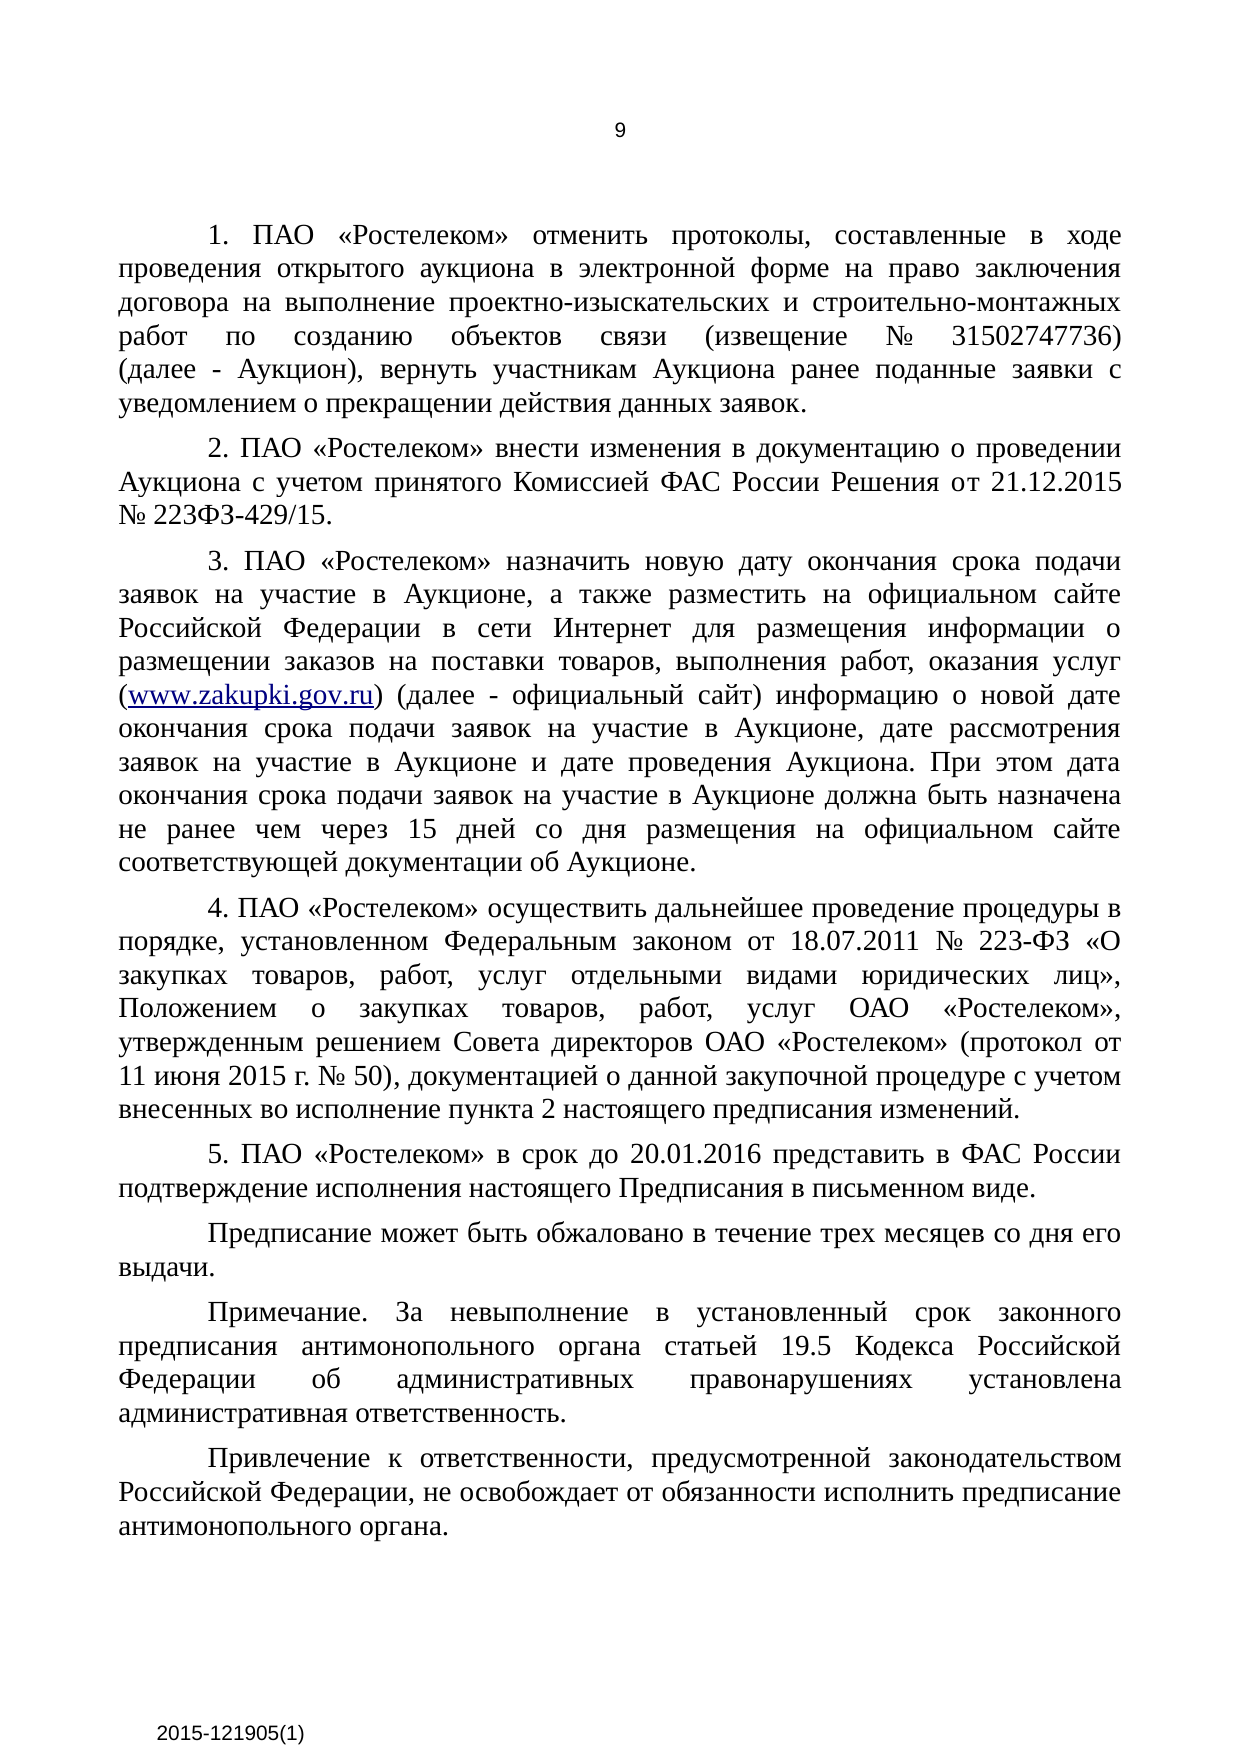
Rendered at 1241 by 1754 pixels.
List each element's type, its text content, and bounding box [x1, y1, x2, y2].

text 5. ПАО «Ростелеком» в срок до 20.01.2016 представить в ФАС России подтверждение исполнения настоящего Предписания в письменном виде. [118, 1137, 1122, 1204]
text Предписание может быть обжаловано в течение трех месяцев со дня его выдачи. [118, 1216, 1122, 1283]
text 3. ПАО «Ростелеком» назначить новую дату окончания срока подачи заявок на участие в Аукционе, а также разместить на официальном сайте Российской Федерации в сети Интернет для размещения информации о размещении заказов на поставки товаров, выполнения работ, оказания услуг (www.zakupki.gov.ru) (далее - официальный сайт) информацию о новой дате окончания срока подачи заявок на участие в Аукционе, дате рассмотрения заявок на участие в Аукционе и дате проведения Аукциона. При этом дата окончания срока подачи заявок на участие в Аукционе должна быть назначена не ранее чем через 15 дней со дня размещения на официальном сайте соответствующей документации об Аукционе. [118, 543, 1122, 878]
text Привлечение к ответственности, предусмотренной законодательством Российской Федерации, не освобождает от обязанности исполнить предписание антимонопольного органа. [118, 1441, 1122, 1541]
text 2. ПАО «Ростелеком» внести изменения в документацию о проведении Аукциона с учетом принятого Комиссией ФАС России Решения от 21.12.2015 № 223ФЗ-429/15. [118, 430, 1122, 531]
text Примечание. За невыполнение в установленный срок законного предписания антимонопольного органа статьей 19.5 Кодекса Российской Федерации об административных правонарушениях установлена административная ответственность. [118, 1294, 1122, 1429]
text 4. ПАО «Ростелеком» осуществить дальнейшее проведение процедуры в порядке, установленном Федеральным законом от 18.07.2011 № 223-ФЗ «О закупках товаров, работ, услуг отдельными видами юридических лиц», Положением о закупках товаров, работ, услуг ОАО «Ростелеком», утвержденным решением Совета директоров ОАО «Ростелеком» (протокол от 11 июня 2015 г. № 50), документацией о данной закупочной процедуре с учетом внесенных во исполнение пункта 2 настоящего предписания изменений. [118, 890, 1122, 1125]
text 1. ПАО «Ростелеком» отменить протоколы, составленные в ходе проведения открытого аукциона в электронной форме на право заключения договора на выполнение проектно-изыскательских и строительно-монтажных работ по созданию объектов связи (извещение № 31502747736) (далее - Аукцион), вернуть участникам Аукциона ранее поданные заявки с уведомлением о прекращении действия данных заявок. [118, 217, 1122, 418]
